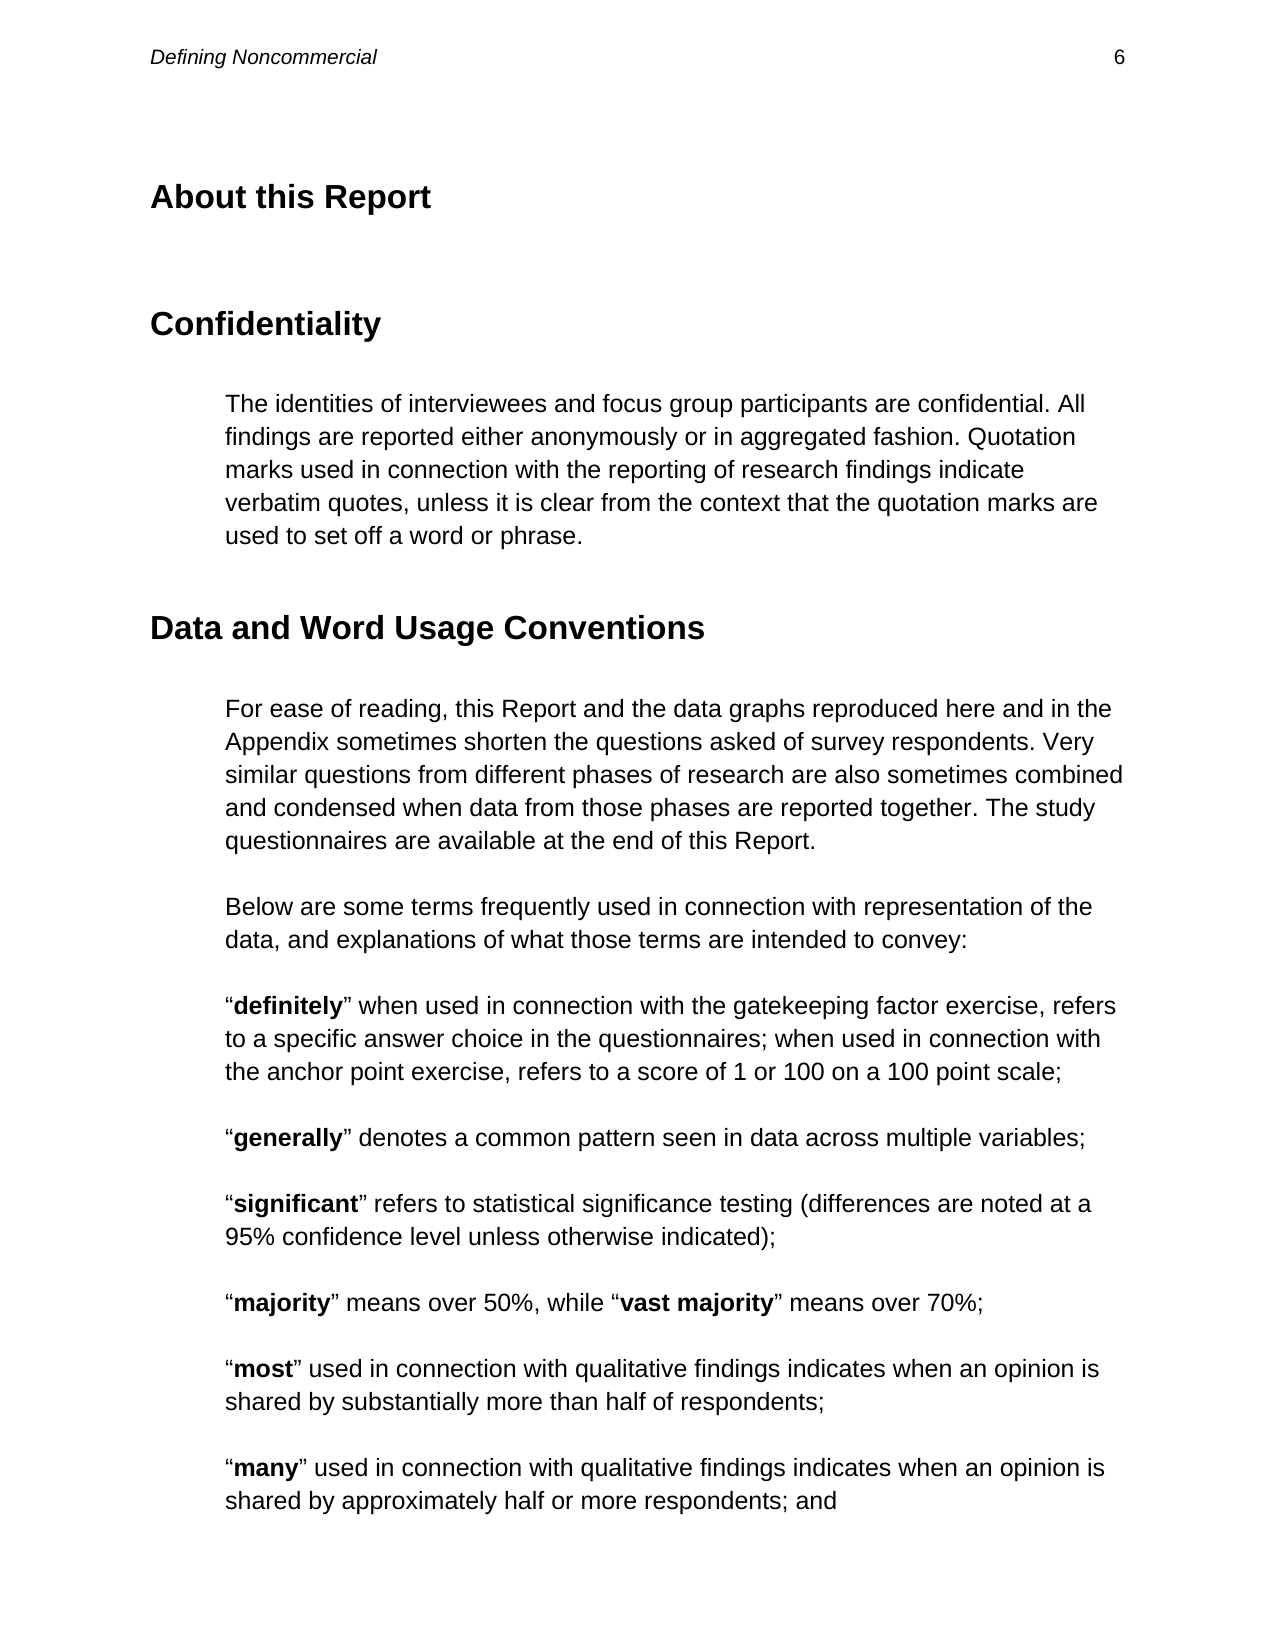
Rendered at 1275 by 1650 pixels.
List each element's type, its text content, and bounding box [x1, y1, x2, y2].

subtitle Data and Word Usage Conventions [150, 608, 1125, 647]
text “significant” refers to statistical significance testing (differences are noted at a 95% confidence level unless otherwise indicated); [225, 1189, 1125, 1251]
text For ease of reading, this Report and the data graphs reproduced here and in the Appendix sometimes shorten the questions asked of survey respondents. Very similar questions from different phases of research are also sometimes combined and condensed when data from those phases are reported together. The study questionnaires are available at the end of this Report. [225, 693, 1125, 854]
subtitle Confidentiality [150, 304, 1125, 342]
text The identities of interviewees and focus group participants are confidential. All findings are reported either anonymously or in aggregated fashion. Quotation marks used in connection with the reporting of research findings indicate verbatim quotes, unless it is clear from the context that the quotation marks are used to set off a word or phrase. [225, 389, 1125, 550]
text “most” used in connection with qualitative findings indicates when an opinion is shared by substantially more than half of respondents; [225, 1354, 1125, 1416]
text “many” used in connection with qualitative findings indicates when an opinion is shared by approximately half or more respondents; and [225, 1453, 1125, 1515]
text Below are some terms frequently used in connection with representation of the data, and explanations of what those terms are intended to convey: [225, 892, 1125, 953]
text “majority” means over 50%, while “vast majority” means over 70%; [225, 1288, 1125, 1317]
text “generally” denotes a common pattern seen in data across multiple variables; [225, 1123, 1125, 1152]
subtitle About this Report [150, 177, 1125, 216]
text “definitely” when used in connection with the gatekeeping factor exercise, refers to a specific answer choice in the questionnaires; when used in connection with the anchor point exercise, refers to a score of 1 or 100 on a 100 point scale; [225, 991, 1125, 1086]
